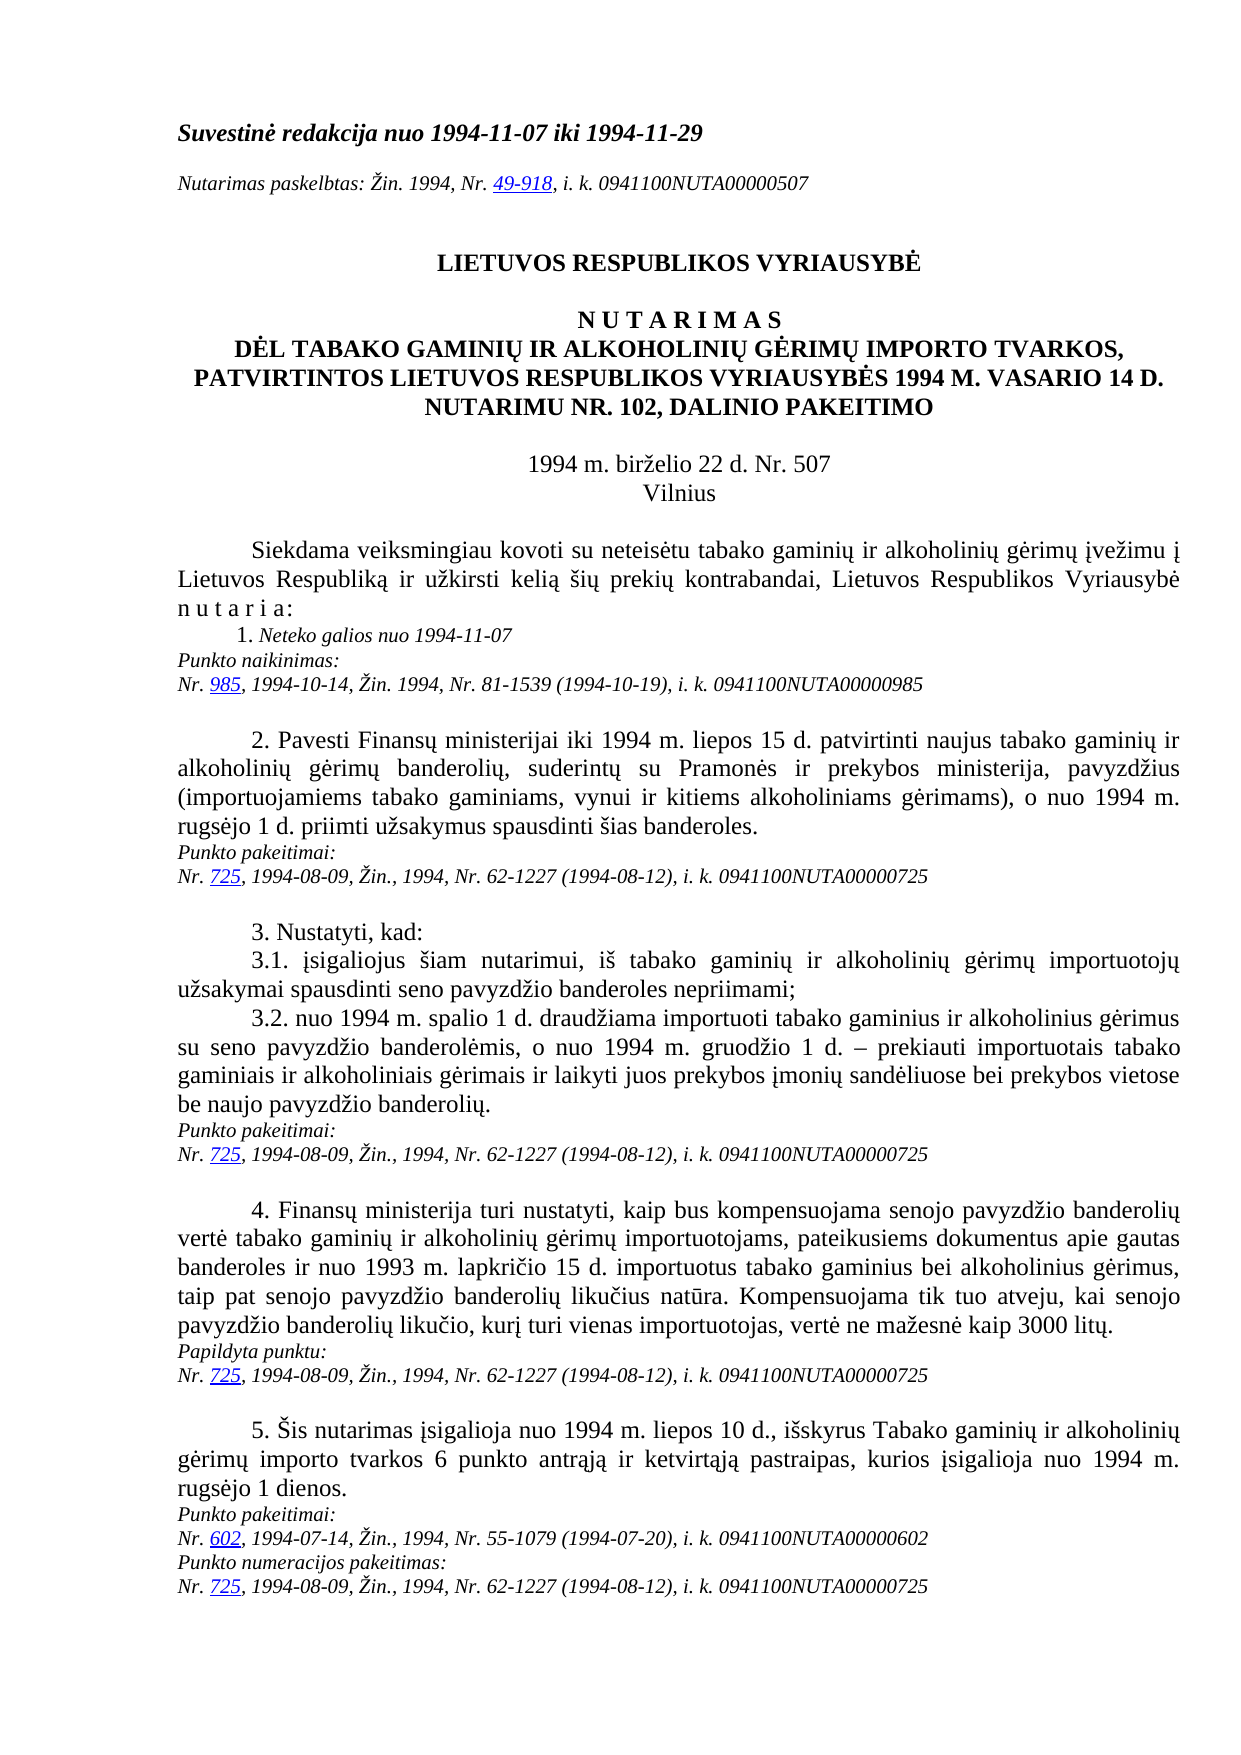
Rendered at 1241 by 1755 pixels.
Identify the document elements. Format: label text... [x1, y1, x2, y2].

text LIETUVOS RESPUBLIKOS VYRIAUSYBĖ [177, 248, 1181, 277]
text Punkto numeracijos pakeitimas: [177, 1550, 1181, 1574]
text Nr. 602, 1994-07-14, Žin., 1994, Nr. 55-1079 (1994-07-20), i. k. 0941100NUTA00000602 [177, 1526, 1181, 1550]
text 1994 m. birželio 22 d. Nr. 507 [177, 449, 1181, 478]
text 3.2. nuo 1994 m. spalio 1 d. draudžiama importuoti tabako gaminius ir alkoholinius gėrimus su seno pavyzdžio banderolėmis, o nuo 1994 m. gruodžio 1 d. – prekiauti importuotais tabako gaminiais ir alkoholiniais gėrimais ir laikyti juos prekybos įmonių sandėliuose bei prekybos vietose be naujo pavyzdžio banderolių. [177, 1003, 1181, 1118]
text Nr. 985, 1994-10-14, Žin. 1994, Nr. 81-1539 (1994-10-19), i. k. 0941100NUTA00000985 [177, 672, 1181, 696]
text Punkto pakeitimai: [177, 1502, 1181, 1526]
text Siekdama veiksmingiau kovoti su neteisėtu tabako gaminių ir alkoholinių gėrimų įvežimu į Lietuvos Respubliką ir užkirsti kelią šių prekių kontrabandai, Lietuvos Respublikos Vyriausybė nutaria: [177, 535, 1181, 622]
text 1. Neteko galios nuo 1994-11-07 [177, 622, 1181, 648]
text Papildyta punktu: [177, 1338, 1181, 1363]
text Nr. 725, 1994-08-09, Žin., 1994, Nr. 62-1227 (1994-08-12), i. k. 0941100NUTA00000725 [177, 1363, 1181, 1387]
text 3. Nustatyti, kad: [177, 917, 1181, 945]
text Vilnius [177, 478, 1181, 507]
text Nutarimas paskelbtas: Žin. 1994, Nr. 49-918, i. k. 0941100NUTA00000507 [177, 171, 1181, 195]
text 4. Finansų ministerija turi nustatyti, kaip bus kompensuojama senojo pavyzdžio banderolių vertė tabako gaminių ir alkoholinių gėrimų importuotojams, pateikusiems dokumentus apie gautas banderoles ir nuo 1993 m. lapkričio 15 d. importuotus tabako gaminius bei alkoholinius gėrimus, taip pat senojo pavyzdžio banderolių likučius natūra. Kompensuojama tik tuo atveju, kai senojo pavyzdžio banderolių likučio, kurį turi vienas importuotojas, vertė ne mažesnė kaip 3000 litų. [177, 1195, 1181, 1338]
text 5. Šis nutarimas įsigalioja nuo 1994 m. liepos 10 d., išskyrus Tabako gaminių ir alkoholinių gėrimų importo tvarkos 6 punkto antrąją ir ketvirtąją pastraipas, kurios įsigalioja nuo 1994 m. rugsėjo 1 dienos. [177, 1415, 1181, 1502]
text Nr. 725, 1994-08-09, Žin., 1994, Nr. 62-1227 (1994-08-12), i. k. 0941100NUTA00000725 [177, 1574, 1181, 1598]
text Nr. 725, 1994-08-09, Žin., 1994, Nr. 62-1227 (1994-08-12), i. k. 0941100NUTA00000725 [177, 864, 1181, 888]
text Punkto naikinimas: [177, 648, 1181, 672]
text 2. Pavesti Finansų ministerijai iki 1994 m. liepos 15 d. patvirtinti naujus tabako gaminių ir alkoholinių gėrimų banderolių, suderintų su Pramonės ir prekybos ministerija, pavyzdžius (importuojamiems tabako gaminiams, vynui ir kitiems alkoholiniams gėrimams), o nuo 1994 m. rugsėjo 1 d. priimti užsakymus spausdinti šias banderoles. [177, 725, 1181, 840]
text DĖL TABAKO GAMINIŲ IR ALKOHOLINIŲ GĖRIMŲ IMPORTO TVARKOS, PATVIRTINTOS LIETUVOS RESPUBLIKOS VYRIAUSYBĖS 1994 M. VASARIO 14 D. NUTARIMU NR. 102, DALINIO PAKEITIMO [177, 334, 1181, 420]
text Nr. 725, 1994-08-09, Žin., 1994, Nr. 62-1227 (1994-08-12), i. k. 0941100NUTA00000725 [177, 1142, 1181, 1166]
text Suvestinė redakcija nuo 1994-11-07 iki 1994-11-29 [177, 118, 1181, 147]
text 3.1. įsigaliojus šiam nutarimui, iš tabako gaminių ir alkoholinių gėrimų importuotojų užsakymai spausdinti seno pavyzdžio banderoles nepriimami; [177, 945, 1181, 1003]
text N U T A R I M A S [177, 305, 1181, 334]
text Punkto pakeitimai: [177, 1118, 1181, 1142]
text Punkto pakeitimai: [177, 840, 1181, 864]
